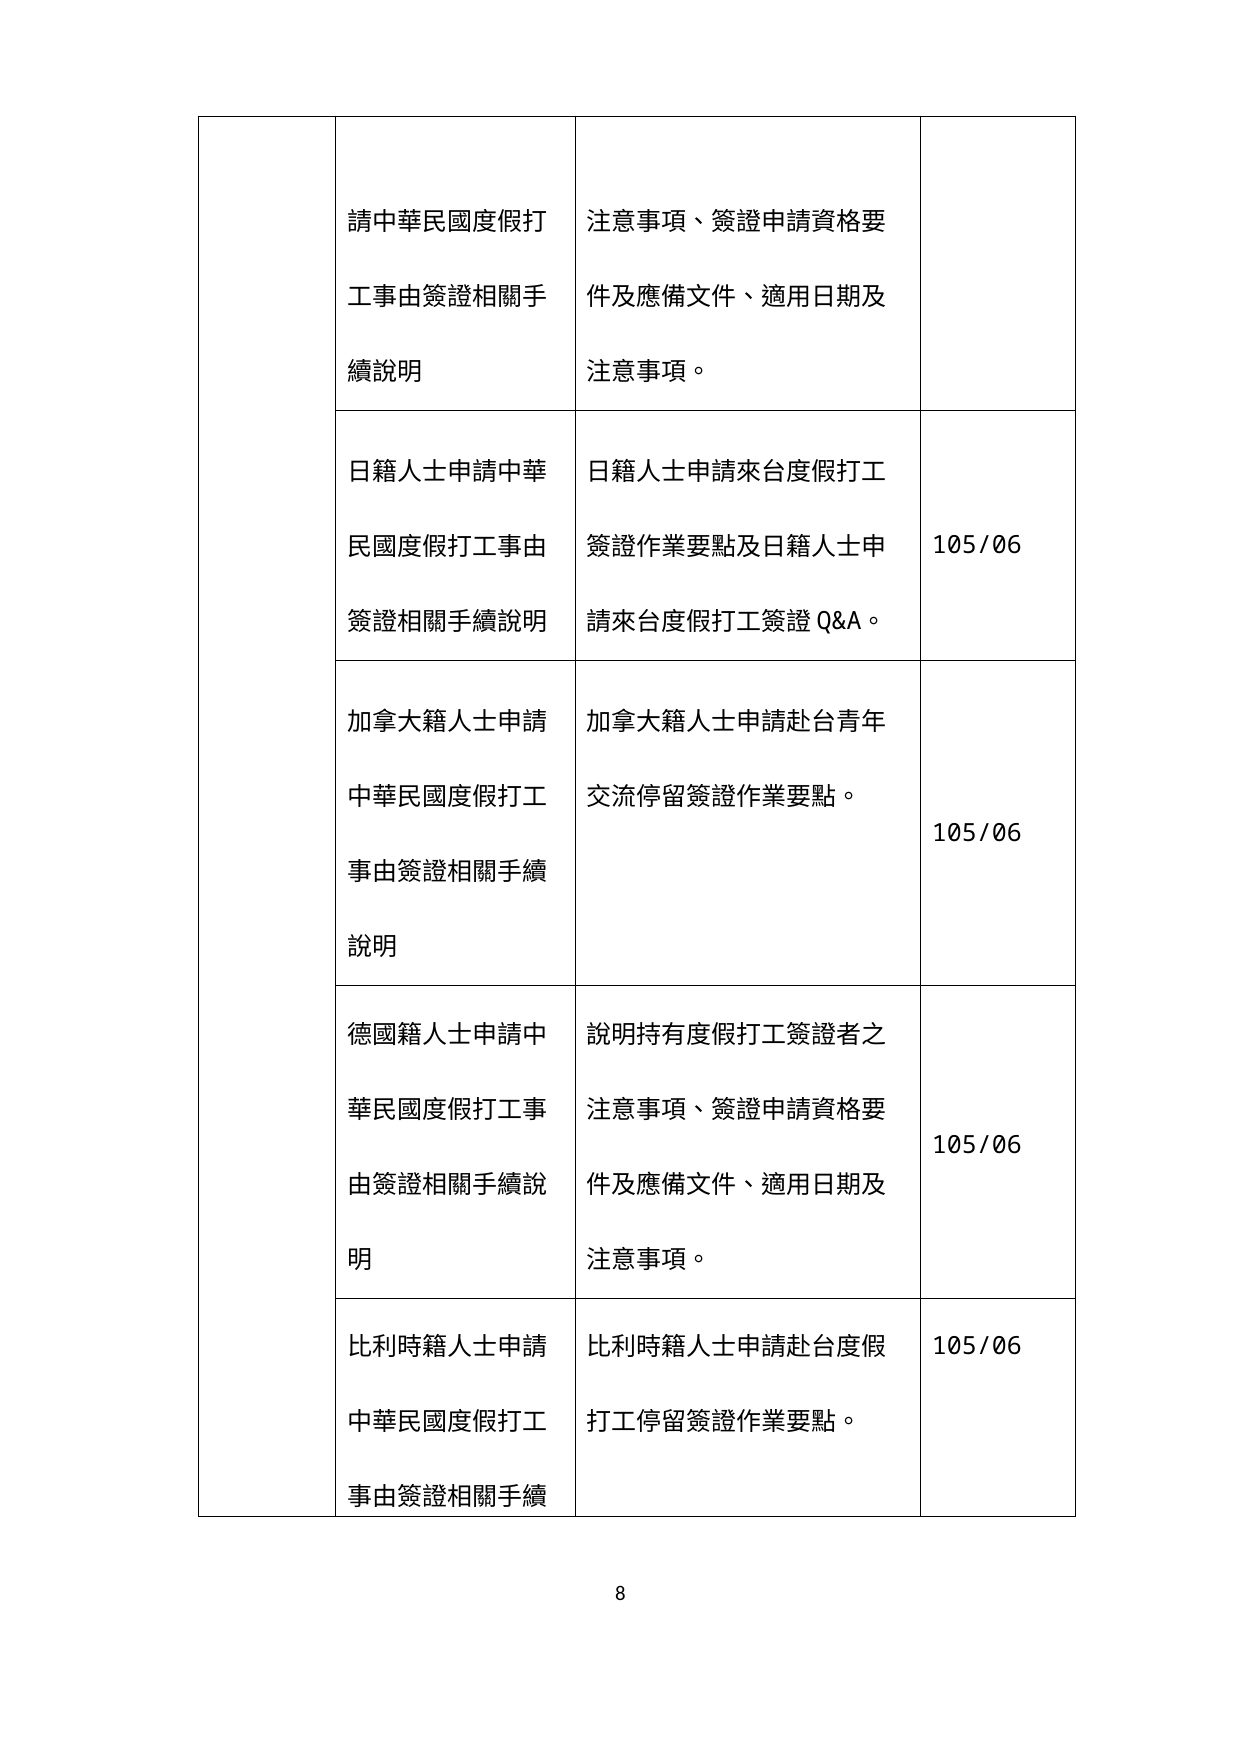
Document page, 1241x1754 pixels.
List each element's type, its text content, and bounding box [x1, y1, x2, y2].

table_cell 105/06 [921, 1299, 1075, 1516]
table_cell [199, 117, 335, 1516]
table_cell 注意事項、簽證申請資格要件及應備文件、適用日期及注意事項。 [576, 117, 920, 410]
table_cell 說明持有度假打工簽證者之注意事項、簽證申請資格要件及應備文件、適用日期及注意事項。 [576, 986, 920, 1297]
table_cell 105/06 [921, 986, 1075, 1297]
table_cell 105/06 [921, 411, 1075, 660]
table_cell 日籍人士申請來台度假打工簽證作業要點及日籍人士申請來台度假打工簽證Q&A。 [576, 411, 920, 660]
table_cell 請中華民國度假打工事由簽證相關手續說明 [336, 117, 575, 410]
table_cell 加拿大籍人士申請赴台青年交流停留簽證作業要點。 [576, 661, 920, 985]
table_cell 105/06 [921, 661, 1075, 985]
table_cell [921, 117, 1075, 410]
table_cell 加拿大籍人士申請中華民國度假打工事由簽證相關手續說明 [336, 661, 575, 985]
table_cell 德國籍人士申請中華民國度假打工事由簽證相關手續說明 [336, 986, 575, 1297]
table_cell 日籍人士申請中華民國度假打工事由簽證相關手續說明 [336, 411, 575, 660]
table_cell 比利時籍人士申請赴台度假打工停留簽證作業要點。 [576, 1299, 920, 1516]
table_cell 比利時籍人士申請中華民國度假打工事由簽證相關手續 [336, 1299, 575, 1516]
